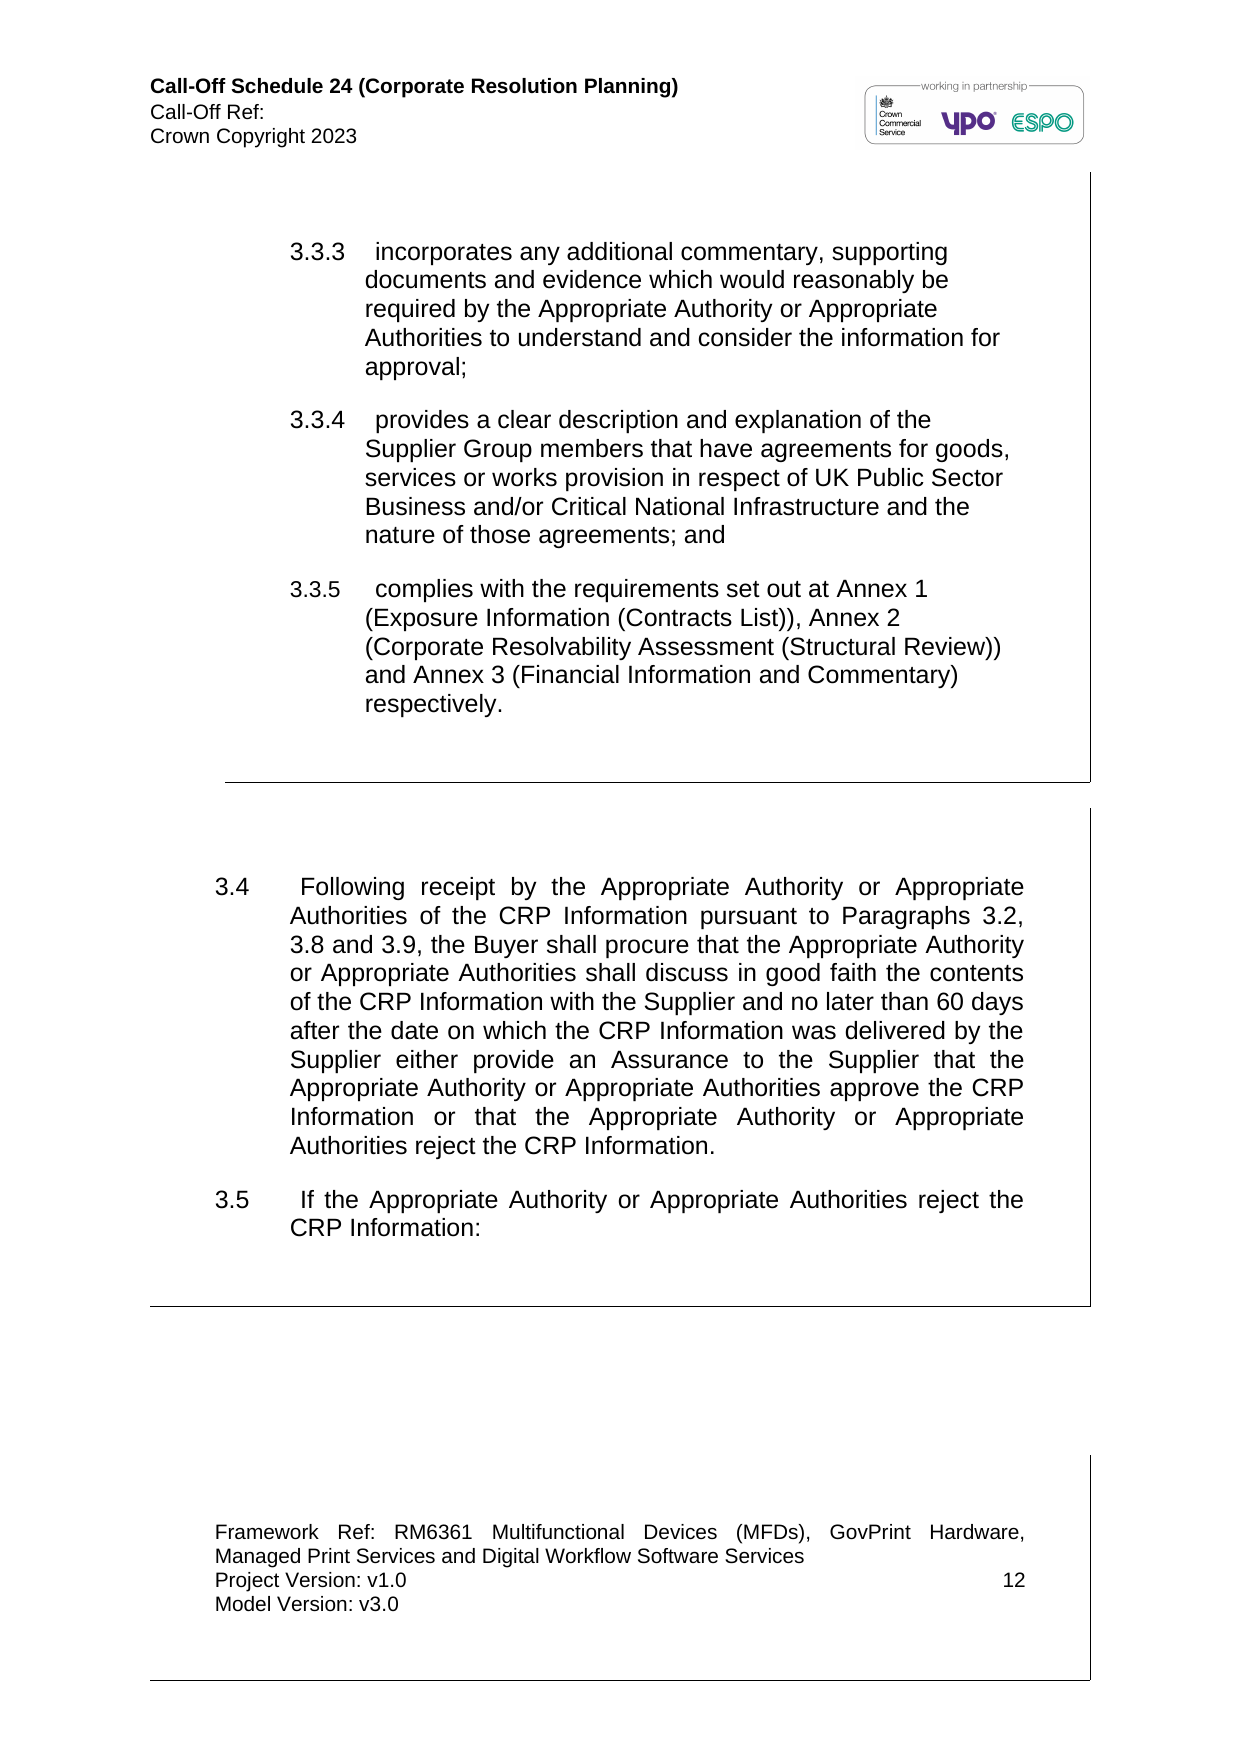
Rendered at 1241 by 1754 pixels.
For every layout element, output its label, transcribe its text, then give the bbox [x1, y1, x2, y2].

list incorporates any additional commentary, supporting documents and evidence which would reasonably be required by the Appropriate Authority or Appropriate Authorities to understand and consider the information for approval; [225, 172, 1090, 341]
list Following receipt by the Appropriate Authority or Appropriate Authorities of the CRP Information pursuant to Paragraphs 3.2, 3.8 and 3.9, the Buyer shall procure that the Appropriate Authority or Appropriate Authorities shall discuss in good faith the contents of the CRP Information with the Supplier and no later than 60 days after the date on which the CRP Information was delivered by the Supplier either provide an Assurance to the Supplier that the Appropriate Authority or Appropriate Authorities approve the CRP Information or that the Appropriate Authority or Appropriate Authorities reject the CRP Information. [150, 807, 1090, 1120]
list provides a clear description and explanation of the Supplier Group members that have agreements for goods, services or works provision in respect of UK Public Sector Business and/or Critical National Infrastructure and the nature of those agreements; and [225, 341, 1090, 509]
list If the Appropriate Authority or Appropriate Authorities reject the CRP Information: [150, 1120, 1090, 1306]
list complies with the requirements set out at Annex 1 (Exposure Information (Contracts List)), Annex 2 (Corporate Resolvability Assessment (Structural Review)) and Annex 3 (Financial Information and Commentary) respectively. [225, 509, 1090, 782]
